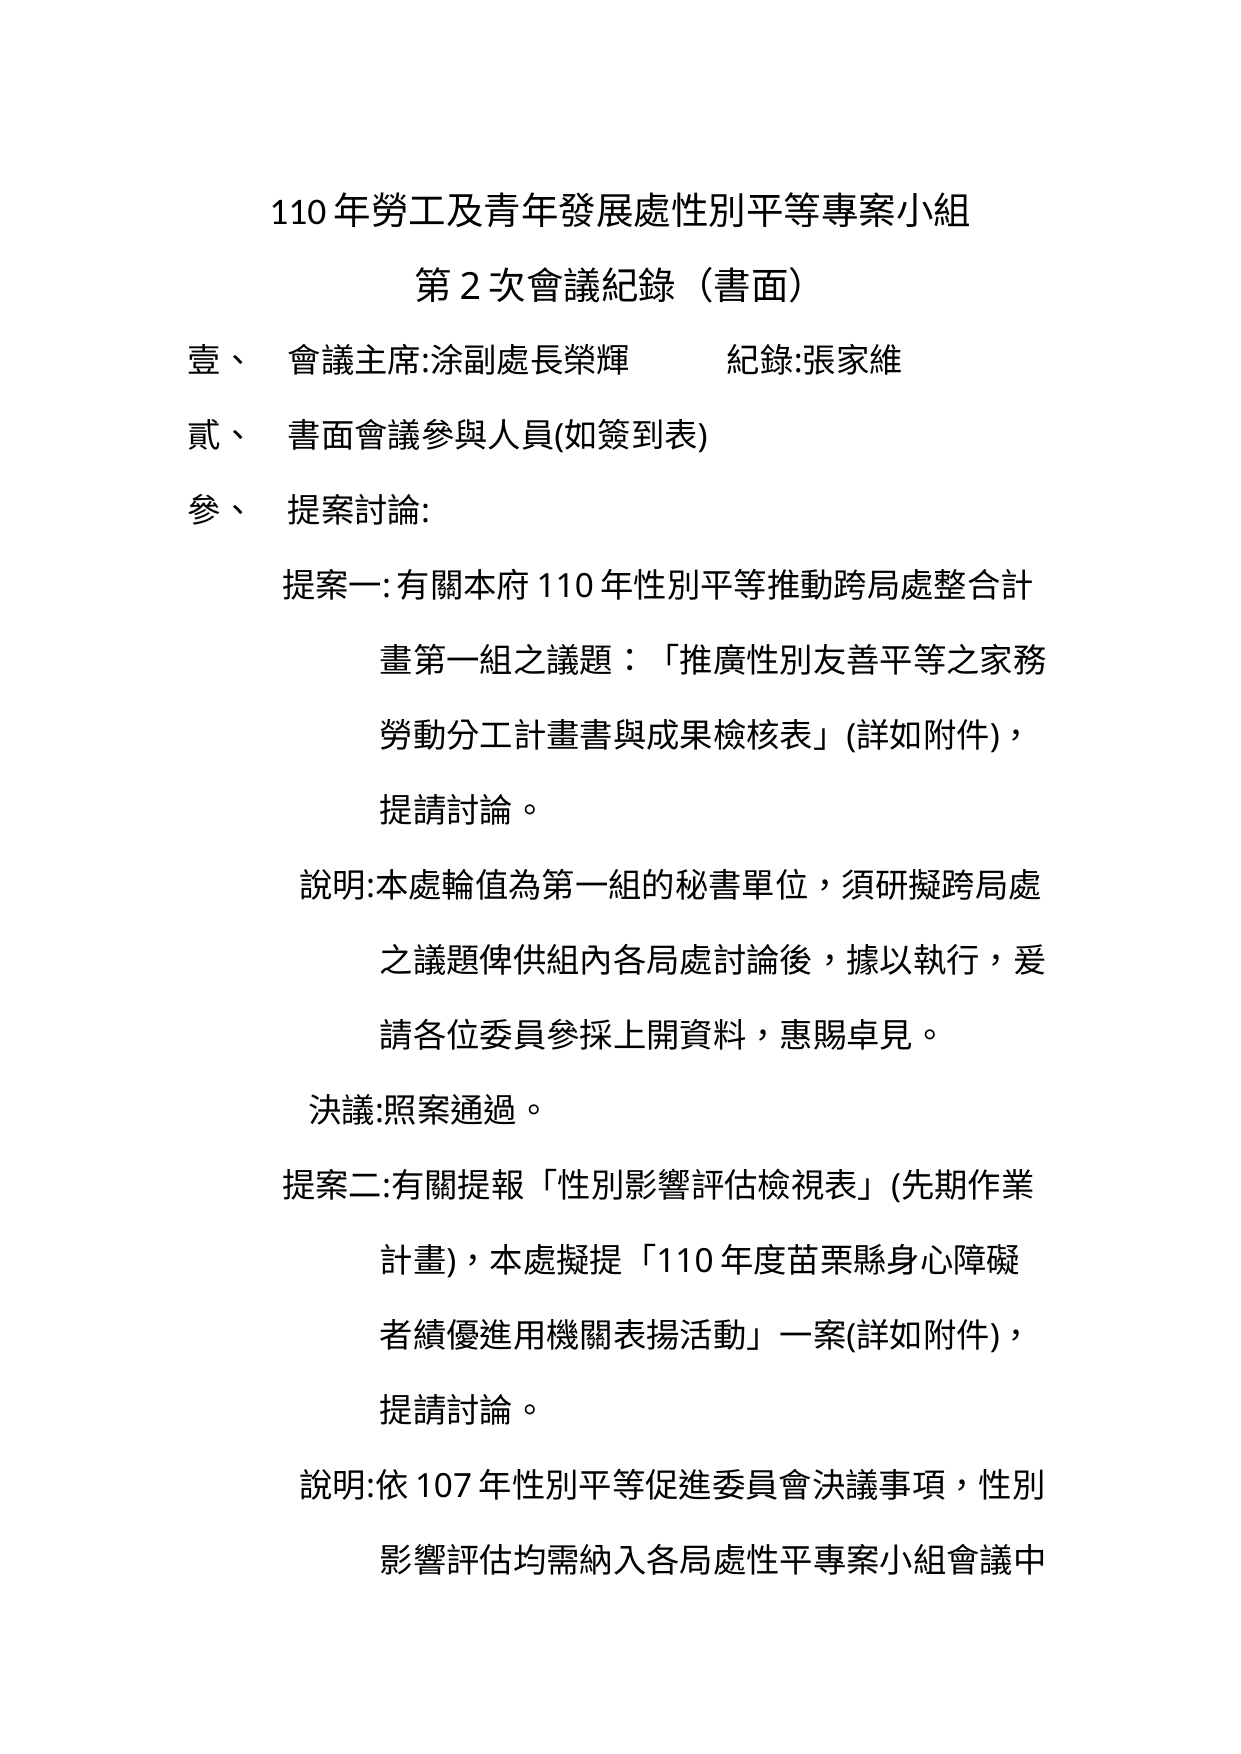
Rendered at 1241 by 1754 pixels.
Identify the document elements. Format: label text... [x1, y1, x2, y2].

text 第2次會議紀錄（書面） [187, 239, 1053, 314]
list 說明:依107年性別平等促進委員會決議事項，性別影響評估均需納入各局處性平專案小組會議中 [282, 1439, 1053, 1589]
list 提案一: 有關本府110年性別平等推動跨局處整合計畫第一組之議題：「推廣性別友善平等之家務勞動分工計畫書與成果檢核表」(詳如附件)，提請討論。 [282, 539, 1053, 839]
list 決議:照案通過。 [291, 1064, 1053, 1139]
list 會議主席:涂副處長榮輝 紀錄:張家維 [187, 314, 1053, 389]
list 提案二:有關提報「性別影響評估檢視表」(先期作業計畫)，本處擬提「110年度苗栗縣身心障礙者績優進用機關表揚活動」一案(詳如附件)，提請討論。 [282, 1139, 1053, 1439]
text 110年勞工及青年發展處性別平等專案小組 [187, 164, 1053, 239]
list 說明:本處輪值為第一組的秘書單位，須研擬跨局處之議題俾供組內各局處討論後，據以執行，爰請各位委員參採上開資料，惠賜卓見。 [282, 839, 1053, 1064]
list 提案討論: [187, 464, 1053, 539]
list 書面會議參與人員(如簽到表) [187, 389, 1053, 464]
